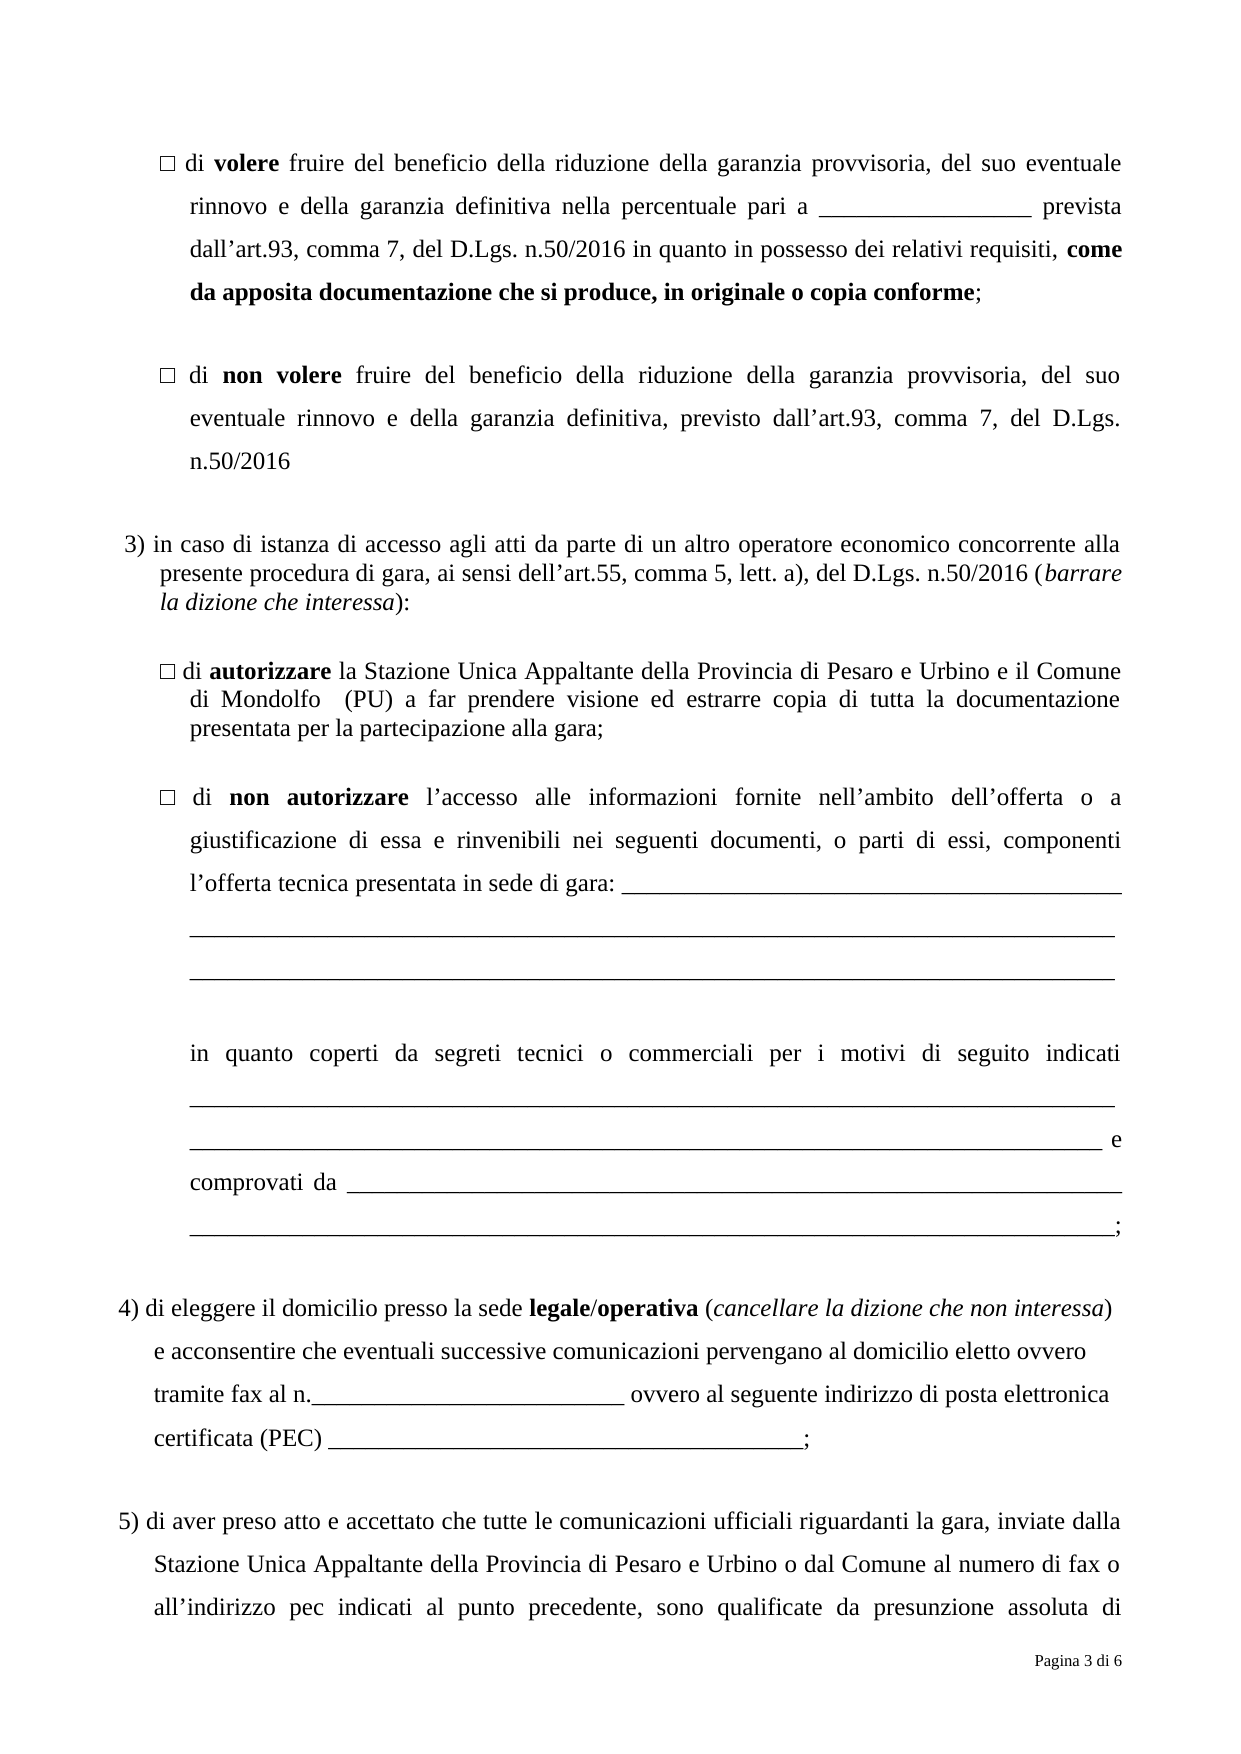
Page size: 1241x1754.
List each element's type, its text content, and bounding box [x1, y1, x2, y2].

text in quanto coperti da segreti tecnici o commerciali per i motivi di seguito indicati ___________________________________________________________________________________________________________________________________________________ e comprovati da ______________________________________________________________ __________________________________________________________________________; [189, 1038, 1122, 1239]
text □ di non autorizzare l’accesso alle informazioni fornite nell’ambito dell’offerta o a giustificazione di essa e rinvenibili nei seguenti documenti, o parti di essi, componenti l’offerta tecnica presentata in sede di gara: ________________________________________ ____________________________________________________________________________________________________________________________________________________ [160, 782, 1122, 983]
text □ di volere fruire del beneficio della riduzione della garanzia provvisoria, del suo eventuale rinnovo e della garanzia definitiva nella percentuale pari a _________________ prevista dall’art.93, comma 7, del D.Lgs. n.50/2016 in quanto in possesso dei relativi requisiti, come da apposita documentazione che si produce, in originale o copia conforme; [160, 148, 1122, 306]
text 3) in caso di istanza di accesso agli atti da parte di un altro operatore economico concorrente alla presente procedura di gara, ai sensi dell’art.55, comma 5, lett. a), del D.Lgs. n.50/2016 (barrare la dizione che interessa): [124, 529, 1122, 616]
text □ di autorizzare la Stazione Unica Appaltante della Provincia di Pesaro e Urbino e il Comune di Mondolfo (PU) a far prendere visione ed estrarre copia di tutta la documentazione presentata per la partecipazione alla gara; [160, 656, 1122, 742]
text 4) di eleggere il domicilio presso la sede legale/operativa (cancellare la dizione che non interessa) e acconsentire che eventuali successive comunicazioni pervengano al domicilio eletto ovvero tramite fax al n._________________________ ovvero al seguente indirizzo di posta elettronica certificata (PEC) ______________________________________; [118, 1293, 1122, 1451]
text □ di non volere fruire del beneficio della riduzione della garanzia provvisoria, del suo eventuale rinnovo e della garanzia definitiva, previsto dall’art.93, comma 7, del D.Lgs. n.50/2016 [160, 360, 1122, 475]
text 5) di aver preso atto e accettato che tutte le comunicazioni ufficiali riguardanti la gara, inviate dalla Stazione Unica Appaltante della Provincia di Pesaro e Urbino o dal Comune al numero di fax o all’indirizzo pec indicati al punto precedente, sono qualificate da presunzione assoluta di [118, 1506, 1122, 1621]
